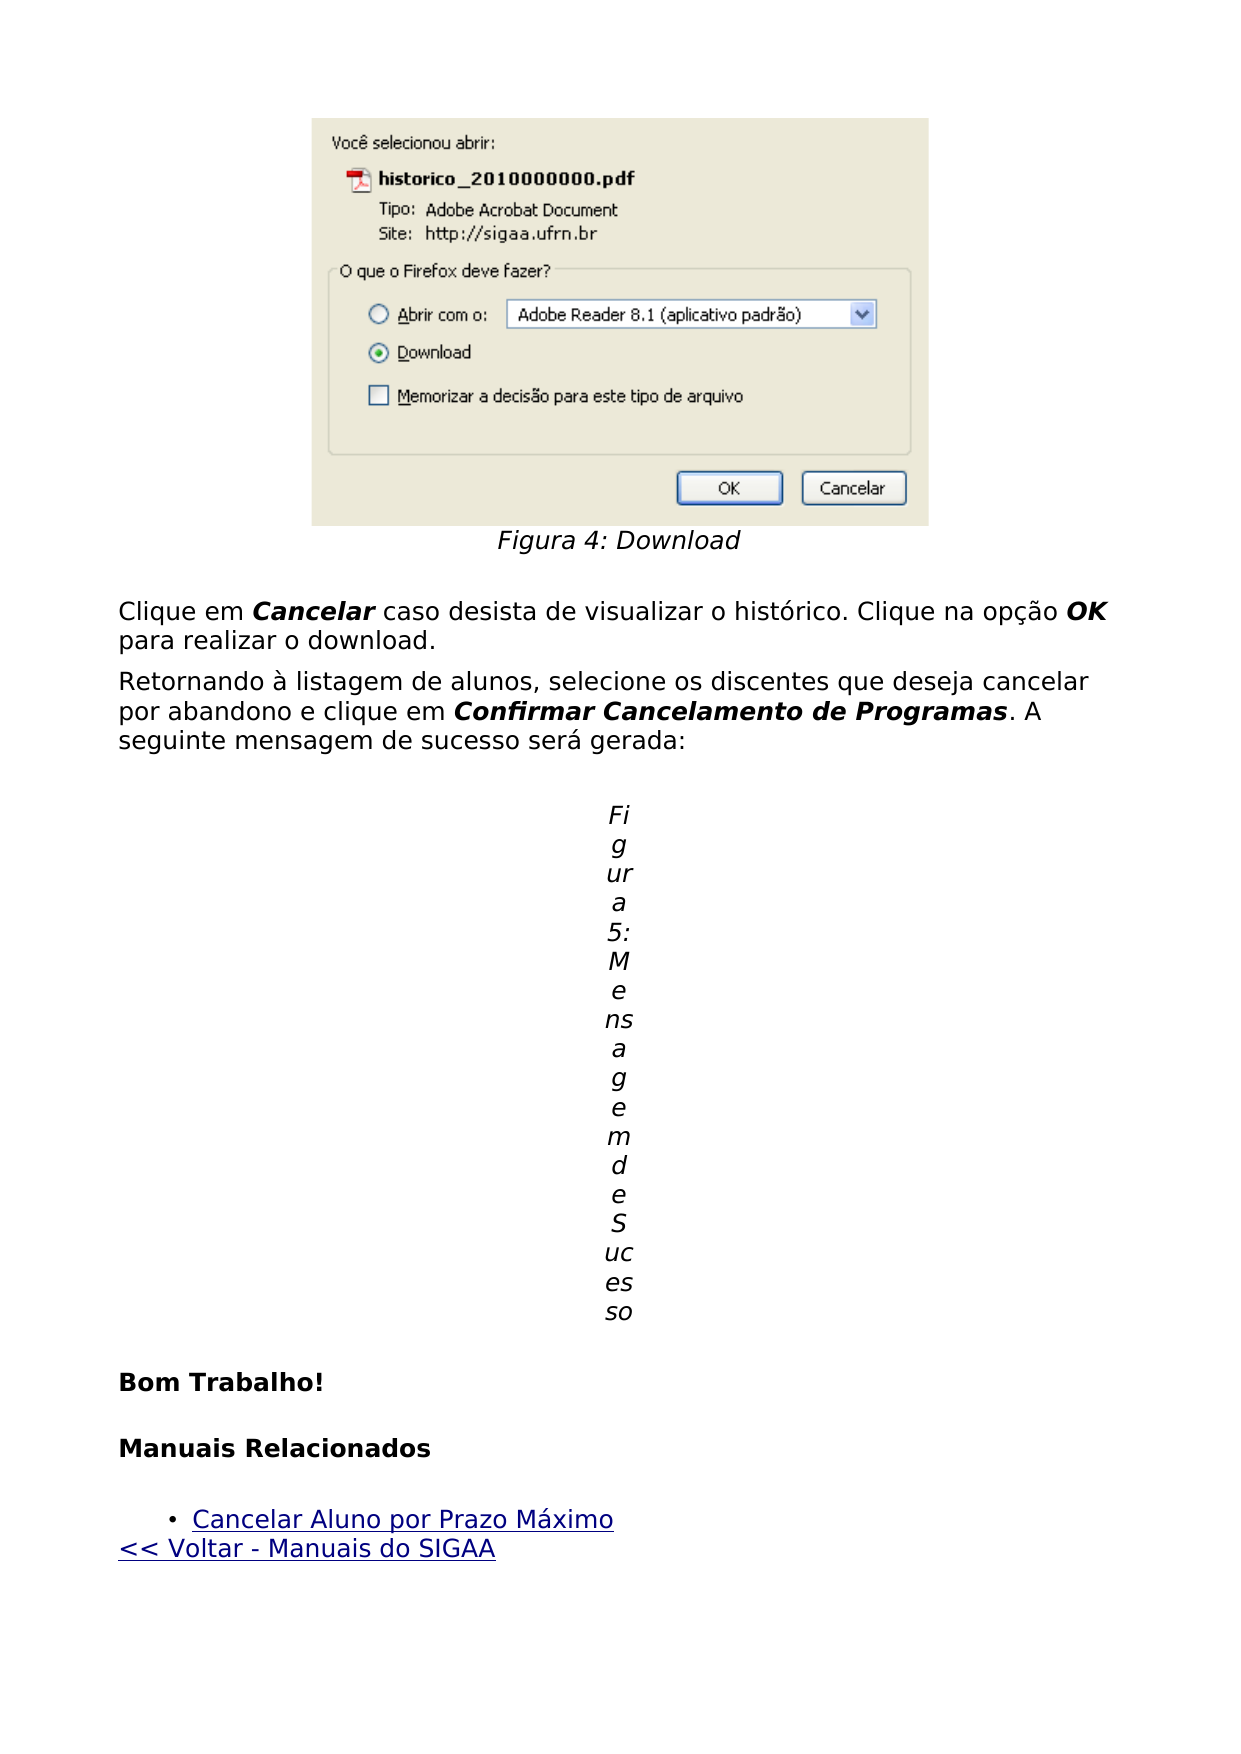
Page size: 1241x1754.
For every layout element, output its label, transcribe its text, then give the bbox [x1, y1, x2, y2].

text Retornando à listagem de alunos, selecione os discentes que deseja cancelar por abandono e clique em Confirmar Cancelamento de Programas. A seguinte mensagem de sucesso será gerada: [118, 668, 1122, 755]
text Clique em Cancelar caso desista de visualizar o histórico. Clique na opção OK para realizar o download. [118, 597, 1122, 655]
text << Voltar - Manuais do SIGAA [118, 1535, 1122, 1564]
text Bom Trabalho! [118, 1368, 1122, 1397]
text Figura 5: Mensagem de Sucesso [603, 780, 637, 1326]
picture [311, 118, 929, 526]
text Figura 4: Download [312, 526, 929, 555]
subtitle Manuais Relacionados [118, 1434, 1122, 1463]
list Cancelar Aluno por Prazo Máximo [177, 1506, 1122, 1535]
